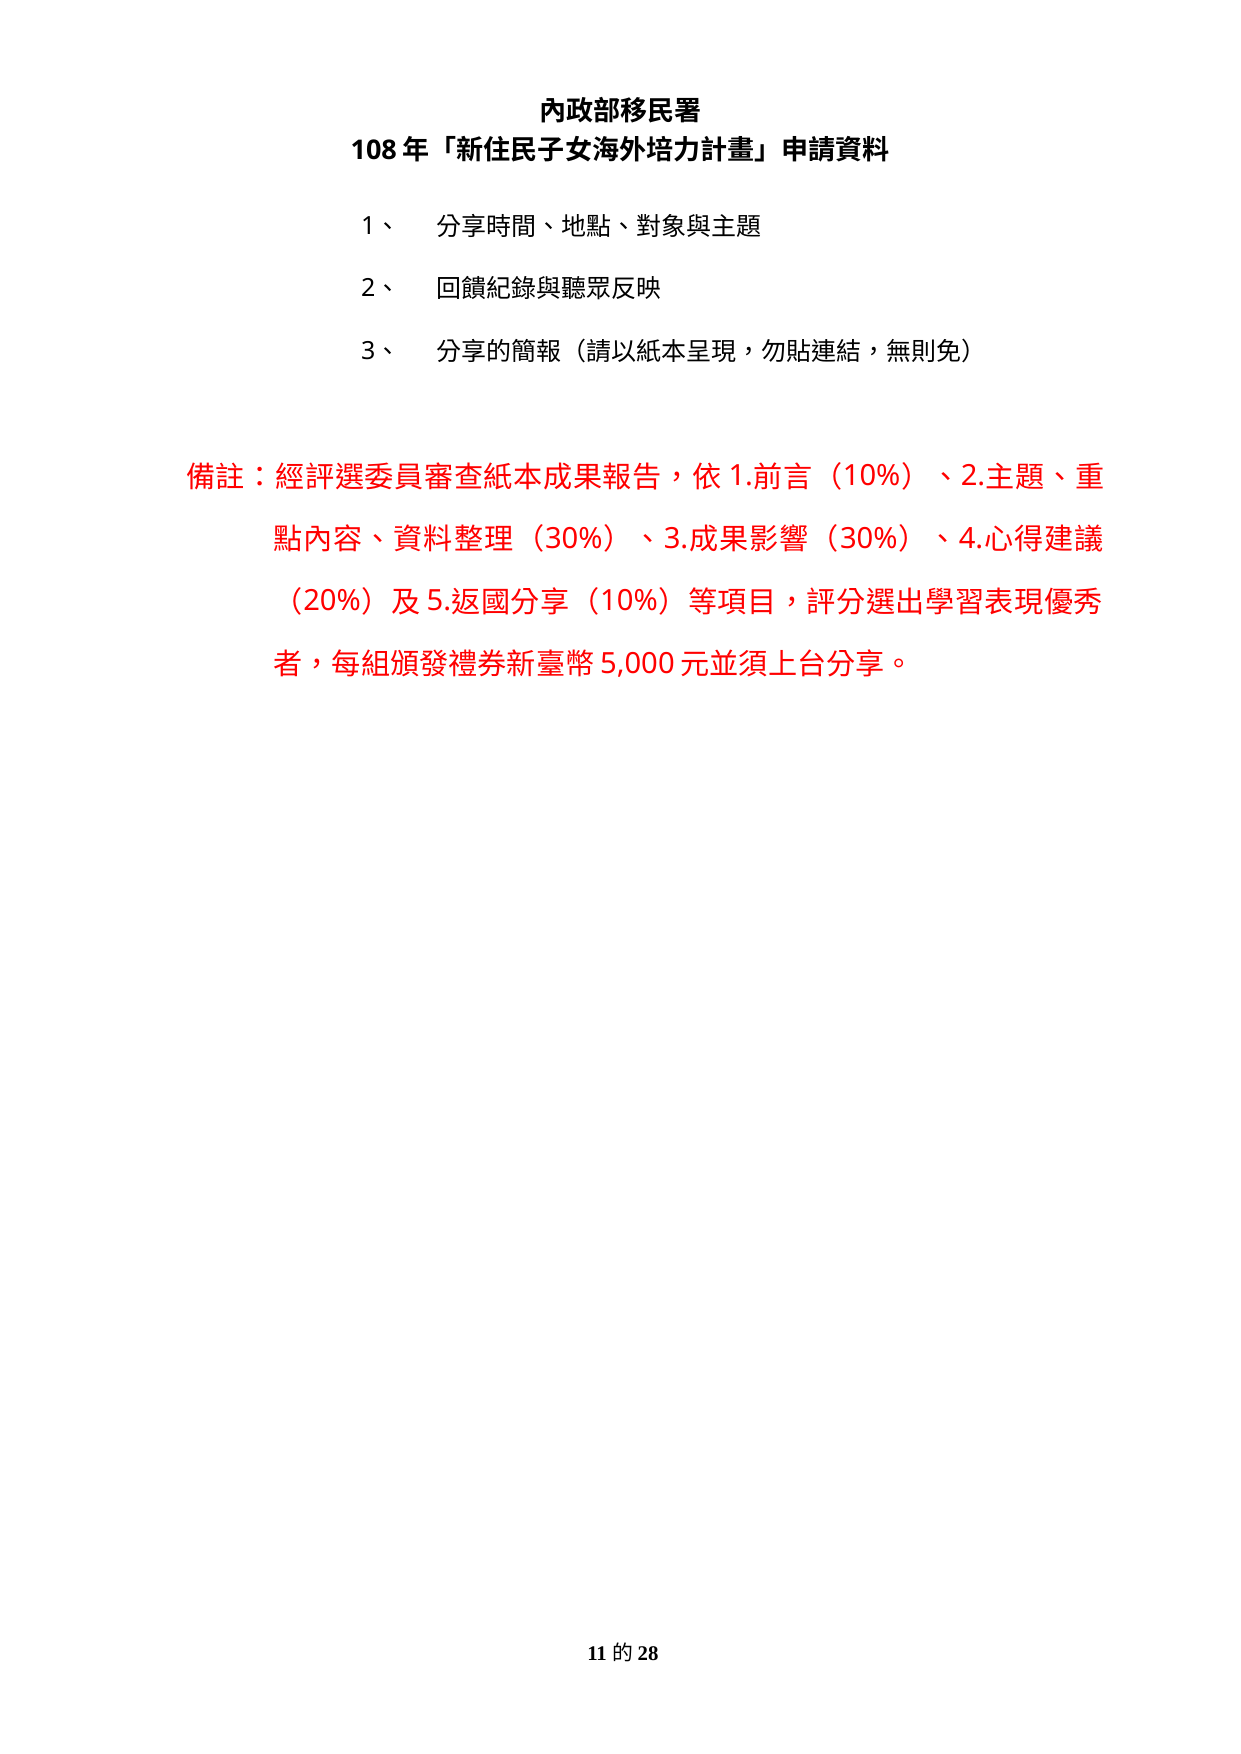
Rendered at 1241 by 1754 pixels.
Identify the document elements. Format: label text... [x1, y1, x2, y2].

text 備註：經評選委員審查紙本成果報告，依1.前言（10%）、2.主題、重點內容、資料整理（30%）、3.成果影響（30%）、4.心得建議（20%）及5.返國分享（10%）等項目，評分選出學習表現優秀者，每組頒發禮券新臺幣5,000元並須上台分享。 [186, 433, 1104, 683]
list 回饋紀錄與聽眾反映 [361, 245, 1104, 308]
list 分享的簡報（請以紙本呈現，勿貼連結，無則免） [361, 308, 1104, 370]
list 分享時間、地點、對象與主題 [361, 183, 1104, 245]
